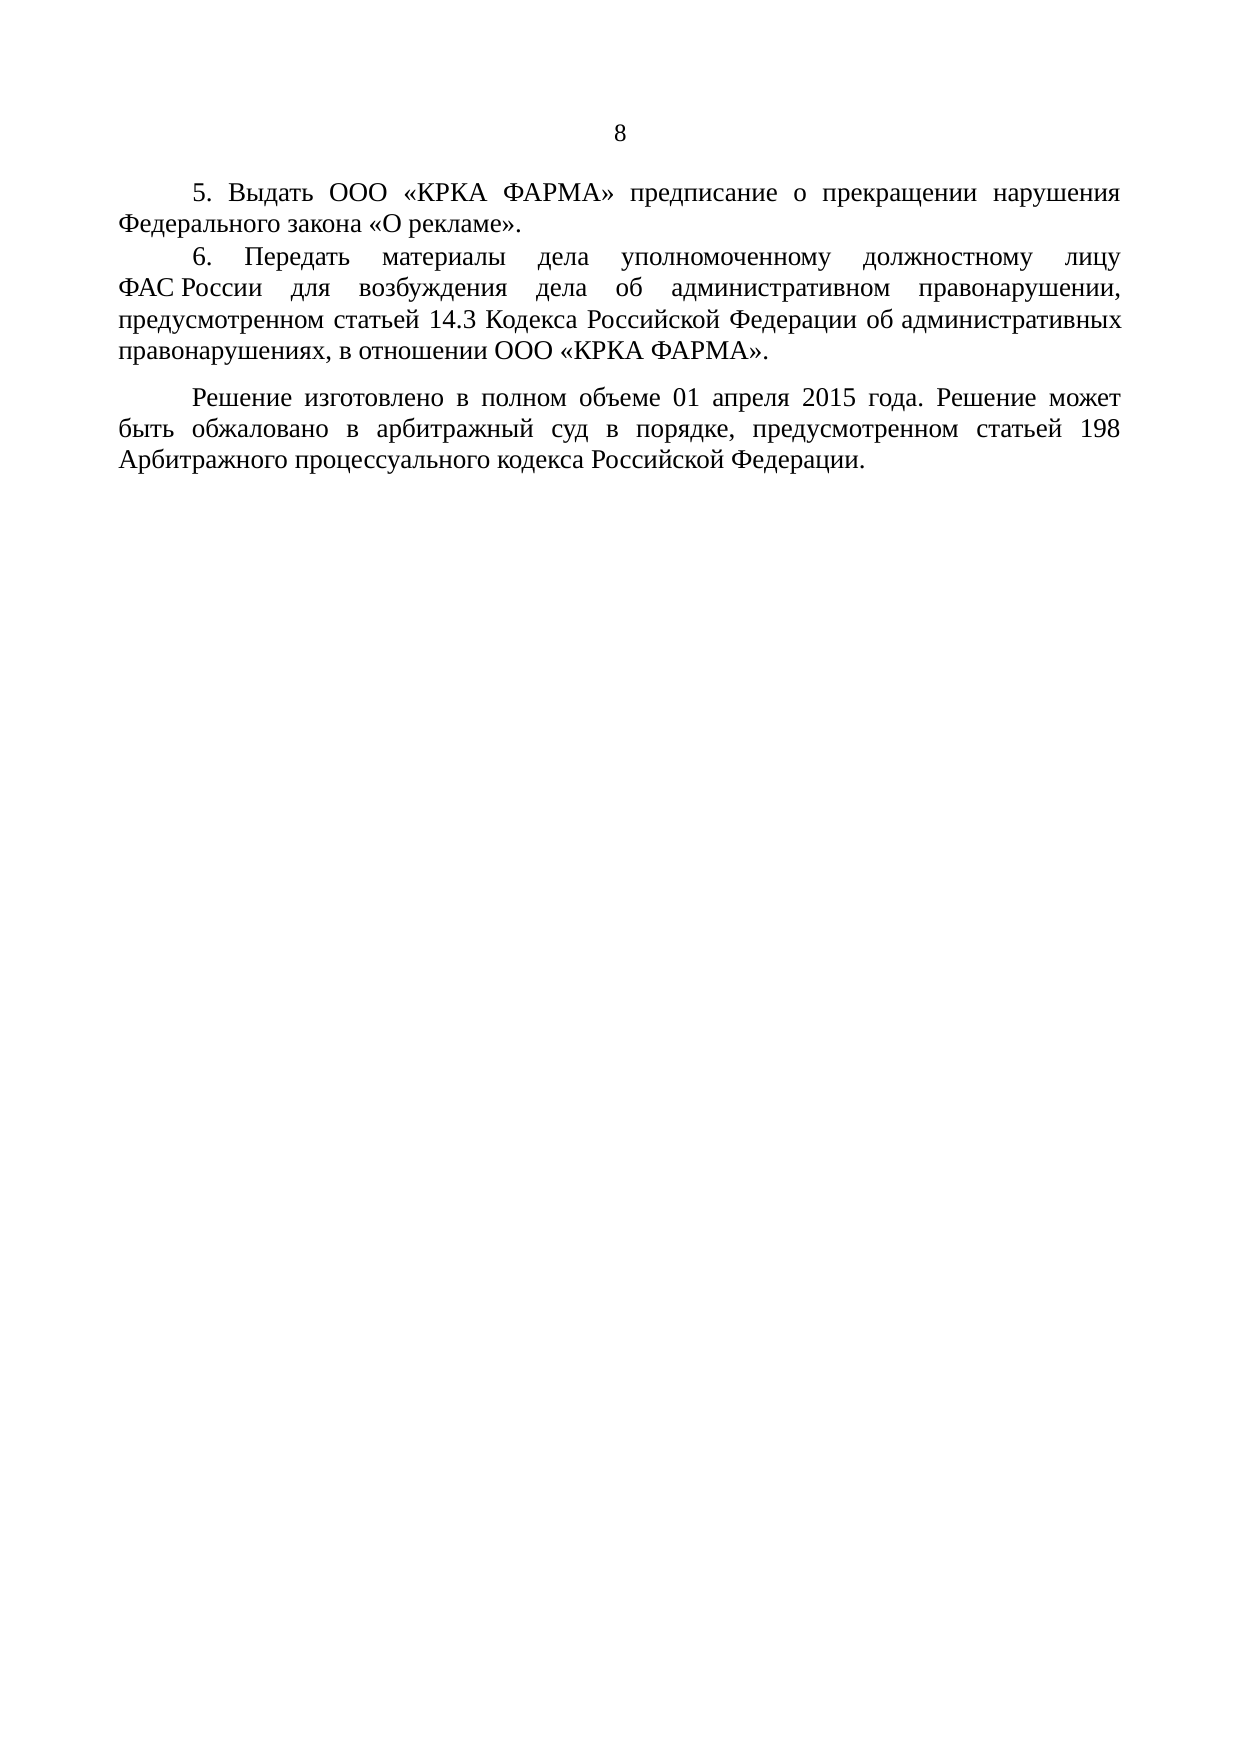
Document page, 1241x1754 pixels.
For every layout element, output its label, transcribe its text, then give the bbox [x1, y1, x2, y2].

text 6. Передать материалы дела уполномоченному должностному лицу ФАС России для возбуждения дела об административном правонарушении, предусмотренном статьей 14.3 Кодекса Российской Федерации об административных правонарушениях, в отношении ООО «КРКА ФАРМА». [118, 240, 1122, 365]
text 5. Выдать ООО «КРКА ФАРМА» предписание о прекращении нарушения Федерального закона «О рекламе». [118, 176, 1122, 239]
text Решение изготовлено в полном объеме 01 апреля 2015 года. Решение может быть обжаловано в арбитражный суд в порядке, предусмотренном статьей 198 Арбитражного процессуального кодекса Российской Федерации. [118, 381, 1122, 474]
